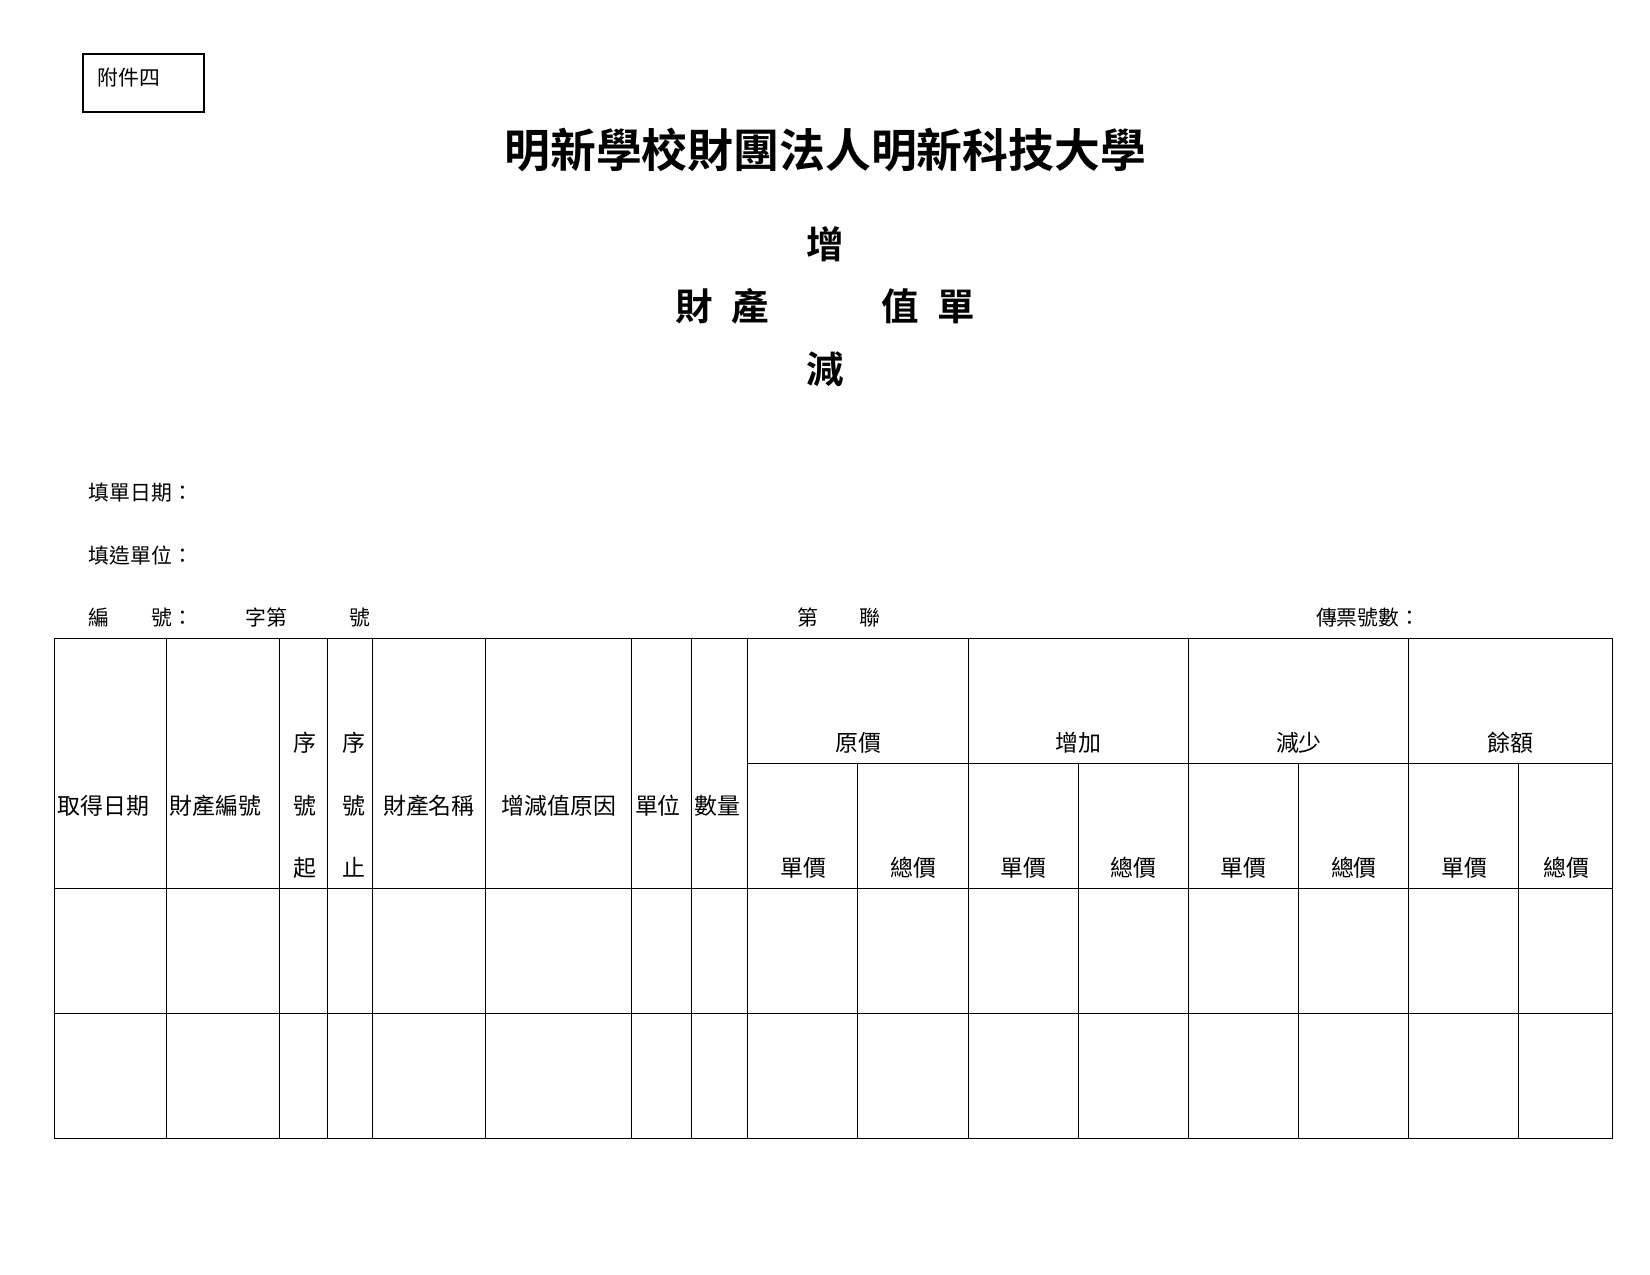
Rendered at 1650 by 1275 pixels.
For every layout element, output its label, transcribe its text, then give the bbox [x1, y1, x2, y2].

text 明新學校財團法人明新科技大學 [89, 75, 1561, 200]
table_cell 單價 [1189, 764, 1298, 887]
table_cell [1409, 1014, 1518, 1137]
table_cell [328, 889, 372, 1012]
table_cell [632, 889, 691, 1012]
text 填單日期： [89, 450, 1561, 512]
table_cell [280, 889, 327, 1012]
table_header 餘額 [1409, 639, 1612, 762]
table_cell 總價 [1299, 764, 1408, 887]
table_cell [748, 889, 857, 1012]
table_header 增減值原因 [486, 639, 631, 887]
table_cell [55, 1014, 166, 1137]
table_cell 總價 [1079, 764, 1188, 887]
table_cell [1079, 1014, 1188, 1137]
table_cell [1299, 1014, 1408, 1137]
table_cell 單價 [1409, 764, 1518, 887]
text 減 [89, 325, 1561, 387]
table_cell [969, 889, 1078, 1012]
table_cell [692, 1014, 747, 1137]
table_header 序號起 [280, 639, 327, 887]
table_cell [748, 1014, 857, 1137]
table_cell [280, 1014, 327, 1137]
table_cell [167, 1014, 279, 1137]
text 填造單位： [89, 512, 1561, 575]
table_cell [858, 1014, 968, 1137]
text 增 [89, 200, 1561, 262]
table_cell [55, 889, 166, 1012]
table_cell [1519, 889, 1612, 1012]
table_cell [969, 1014, 1078, 1137]
table_header 原價 [748, 639, 968, 762]
table_cell [328, 1014, 372, 1137]
table_cell 總價 [1519, 764, 1612, 887]
table_cell [486, 889, 631, 1012]
table_header 減少 [1189, 639, 1408, 762]
table_cell [1189, 1014, 1298, 1137]
text 財 產 值 單 [89, 262, 1561, 325]
table_header 取得日期 [55, 639, 166, 887]
table_cell 單價 [748, 764, 857, 887]
table_cell [373, 1014, 485, 1137]
table_cell [1409, 889, 1518, 1012]
table_header 序號止 [328, 639, 372, 887]
table_cell [1299, 889, 1408, 1012]
table_header 增加 [969, 639, 1188, 762]
table_cell [858, 889, 968, 1012]
table_cell [692, 889, 747, 1012]
table_cell [1189, 889, 1298, 1012]
table_header 數量 [692, 639, 747, 887]
table_cell [486, 1014, 631, 1137]
table_header 財產編號 [167, 639, 279, 887]
table_cell [1079, 889, 1188, 1012]
table_cell [373, 889, 485, 1012]
text 編 號： 字第 號 第 聯 傳票號數： [89, 575, 1561, 637]
table_cell 總價 [858, 764, 968, 887]
table_header 財產名稱 [373, 639, 485, 887]
table_cell [167, 889, 279, 1012]
table_cell [632, 1014, 691, 1137]
table_header 單位 [632, 639, 691, 887]
table_cell 單價 [969, 764, 1078, 887]
table_cell [1519, 1014, 1612, 1137]
